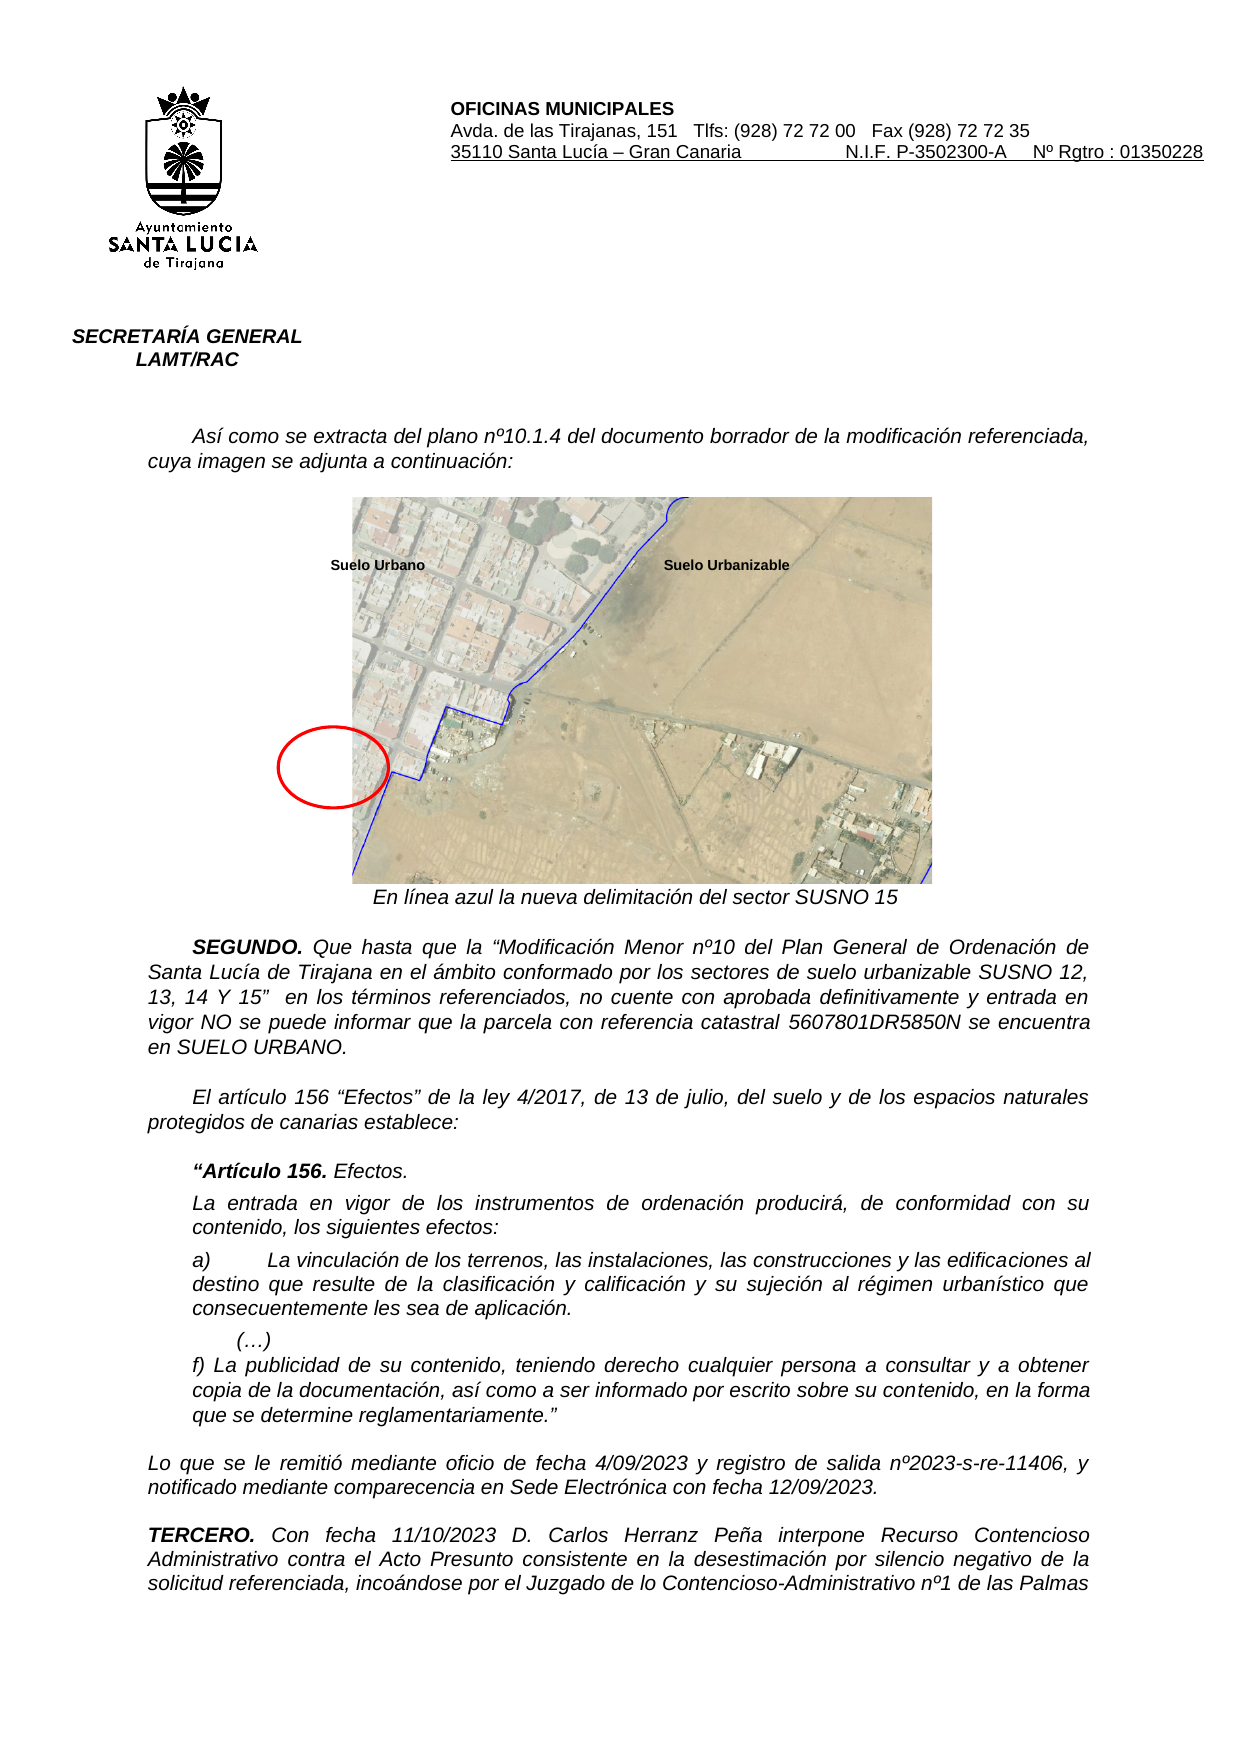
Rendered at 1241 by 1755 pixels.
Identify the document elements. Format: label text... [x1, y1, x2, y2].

text Así como se extracta del plano nº10.1.4 del documento borrador de la modificación referenciada, cuya imagen se adjunta a continuación: [148, 423, 1093, 473]
text La entrada en vigor de los instrumentos de ordenación producirá, de conformidad con su contenido, los siguientes efectos: [192, 1191, 1093, 1239]
text El artículo 156 “Efectos” de la ley 4/2017, de 13 de julio, del suelo y de los espacios naturales protegidos de canarias establece: [148, 1084, 1093, 1134]
text (…) [192, 1328, 1093, 1352]
text En línea azul la nueva delimitación del sector SUSNO 15 [298, 884, 1093, 909]
list La vinculación de los terrenos, las instalaciones, las construcciones y las edifica­ciones al destino que resulte de la clasificación y calificación y su sujeción al régimen urbanístico que consecuentemente les sea de aplicación. [192, 1247, 1093, 1319]
text f) La publicidad de su contenido, teniendo derecho cualquier persona a consultar y a obtener copia de la documentación, así como a ser informado por escrito sobre su con­tenido, en la forma que se determine reglamentariamente.” [192, 1352, 1093, 1427]
text SEGUNDO. Que hasta que la “Modificación Menor nº10 del Plan General de Ordenación de Santa Lucía de Tirajana en el ámbito conformado por los sectores de suelo urbanizable SUSNO 12, 13, 14 Y 15” en los términos referenciados, no cuente con aprobada definitivamente y entrada en vigor NO se puede informar que la parcela con referencia catastral 5607801DR5850N se encuentra en SUELO URBANO. [148, 934, 1093, 1059]
text TERCERO. Con fecha 11/10/2023 D. Carlos Herranz Peña interpone Recurso Contencioso Administrativo contra el Acto Presunto consistente en la desestimación por silencio negativo de la solicitud referenciada, incoándose por el Juzgado de lo Contencioso-Administrativo nº1 de las Palmas [148, 1522, 1093, 1594]
text “Artículo 156. Efectos. [192, 1159, 1093, 1183]
text Lo que se le remitió mediante oficio de fecha 4/09/2023 y registro de salida nº2023-s-re-11406, y notificado mediante comparecencia en Sede Electrónica con fecha 12/09/2023. [148, 1451, 1093, 1498]
